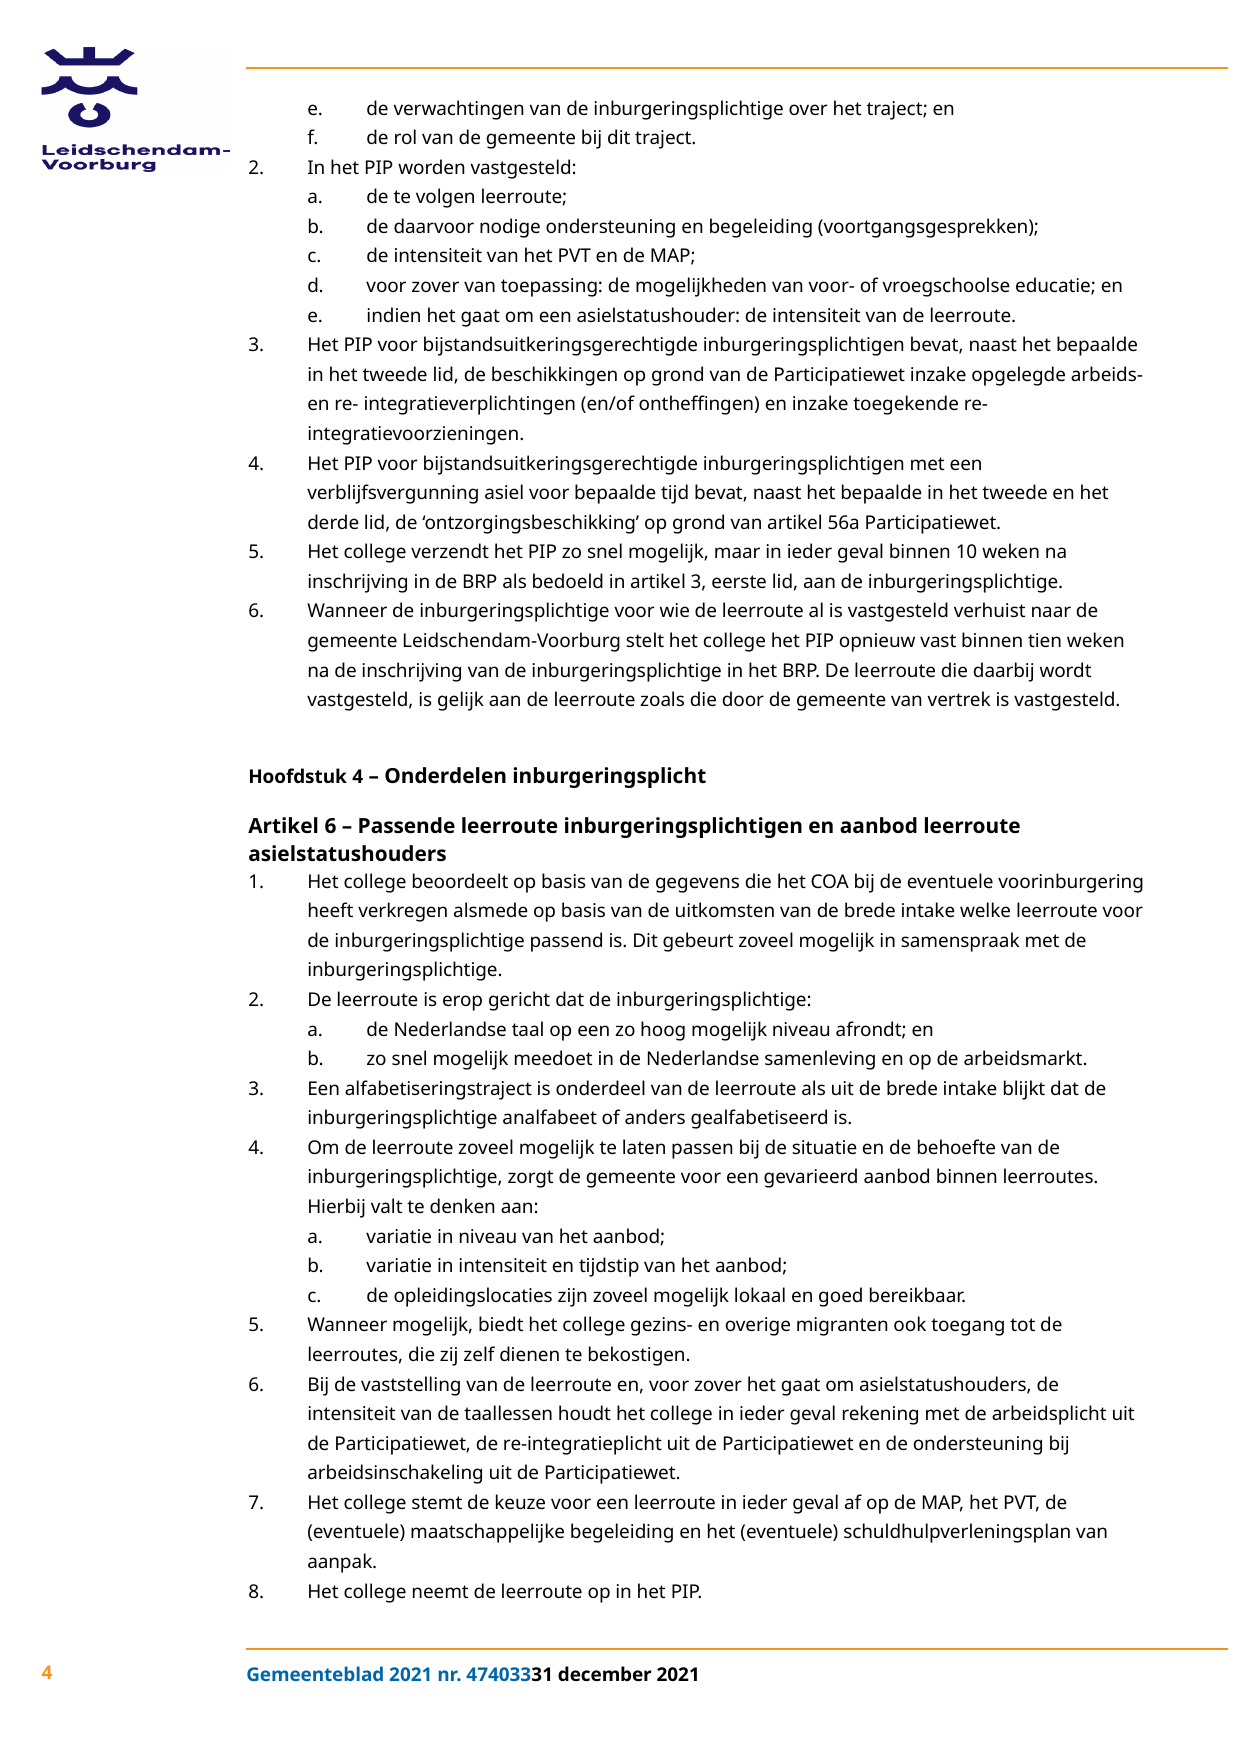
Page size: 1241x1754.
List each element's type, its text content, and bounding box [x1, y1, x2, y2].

list de daarvoor nodige ondersteuning en begeleiding (voortgangsgesprekken); [307, 213, 1152, 239]
list indien het gaat om een asielstatushouder: de intensiteit van de leerroute. [307, 302, 1152, 328]
list variatie in intensiteit en tijdstip van het aanbod; [307, 1252, 1152, 1278]
list de Nederlandse taal op een zo hoog mogelijk niveau afrondt; en [307, 1016, 1152, 1041]
list variatie in niveau van het aanbod; [307, 1223, 1152, 1248]
list Het PIP voor bijstandsuitkeringsgerechtigde inburgeringsplichtigen met een verblijfsvergunning asiel voor bepaalde tijd bevat, naast het bepaalde in het tweede en het derde lid, de ‘ontzorgingsbeschikking’ op grond van artikel 56a Participatiewet. [248, 450, 1152, 535]
list voor zover van toepassing: de mogelijkheden van voor- of vroegschoolse educatie; en [307, 272, 1152, 298]
list Wanneer mogelijk, biedt het college gezins- en overige migranten ook toegang tot de leerroutes, die zij zelf dienen te bekostigen. [248, 1312, 1152, 1367]
list Het college verzendt het PIP zo snel mogelijk, maar in ieder geval binnen 10 weken na inschrijving in de BRP als bedoeld in artikel 3, eerste lid, aan de inburgeringsplichtige. [248, 538, 1152, 594]
list Een alfabetiseringstraject is onderdeel van de leerroute als uit de brede intake blijkt dat de inburgeringsplichtige analfabeet of anders gealfabetiseerd is. [248, 1075, 1152, 1130]
list Wanneer de inburgeringsplichtige voor wie de leerroute al is vastgesteld verhuist naar de gemeente Leidschendam-Voorburg stelt het college het PIP opnieuw vast binnen tien weken na de inschrijving van de inburgeringsplichtige in het BRP. De leerroute die daarbij wordt vastgesteld, is gelijk aan de leerroute zoals die door de gemeente van vertrek is vastgesteld. [248, 598, 1152, 712]
text Artikel 6 – Passende leerroute inburgeringsplichtigen en aanbod leerroute asielstatushouders [248, 811, 1152, 868]
text Hoofdstuk 4 – Onderdelen inburgeringsplicht [248, 762, 1152, 790]
list de te volgen leerroute; [307, 183, 1152, 209]
list zo snel mogelijk meedoet in de Nederlandse samenleving en op de arbeidsmarkt. [307, 1045, 1152, 1071]
list Het college neemt de leerroute op in het PIP. [248, 1578, 1152, 1603]
list de opleidingslocaties zijn zoveel mogelijk lokaal en goed bereikbaar. [307, 1282, 1152, 1308]
list de verwachtingen van de inburgeringsplichtige over het traject; en [307, 95, 1152, 121]
list Het college beoordeelt op basis van de gegevens die het COA bij de eventuele voorinburgering heeft verkregen alsmede op basis van de uitkomsten van de brede intake welke leerroute voor de inburgeringsplichtige passend is. Dit gebeurt zoveel mogelijk in samenspraak met de inburgeringsplichtige. [248, 868, 1152, 982]
list Om de leerroute zoveel mogelijk te laten passen bij de situatie en de behoefte van de inburgeringsplichtige, zorgt de gemeente voor een gevarieerd aanbod binnen leerroutes. Hierbij valt te denken aan: [248, 1134, 1152, 1219]
picture [41, 47, 231, 172]
list Bij de vaststelling van de leerroute en, voor zover het gaat om asielstatushouders, de intensiteit van de taallessen houdt het college in ieder geval rekening met de arbeidsplicht uit de Participatiewet, de re-integratieplicht uit de Participatiewet en de ondersteuning bij arbeidsinschakeling uit de Participatiewet. [248, 1371, 1152, 1485]
list de rol van de gemeente bij dit traject. [307, 124, 1152, 150]
list De leerroute is erop gericht dat de inburgeringsplichtige: [248, 986, 1152, 1012]
list Het college stemt de keuze voor een leerroute in ieder geval af op de MAP, het PVT, de (eventuele) maatschappelijke begeleiding en het (eventuele) schuldhulpverleningsplan van aanpak. [248, 1489, 1152, 1574]
list In het PIP worden vastgesteld: [248, 154, 1152, 180]
list de intensiteit van het PVT en de MAP; [307, 243, 1152, 268]
list Het PIP voor bijstandsuitkeringsgerechtigde inburgeringsplichtigen bevat, naast het bepaalde in het tweede lid, de beschikkingen op grond van de Participatiewet inzake opgelegde arbeids- en re- integratieverplichtingen (en/of ontheffingen) en inzake toegekende re-integratievoorzieningen. [248, 331, 1152, 446]
